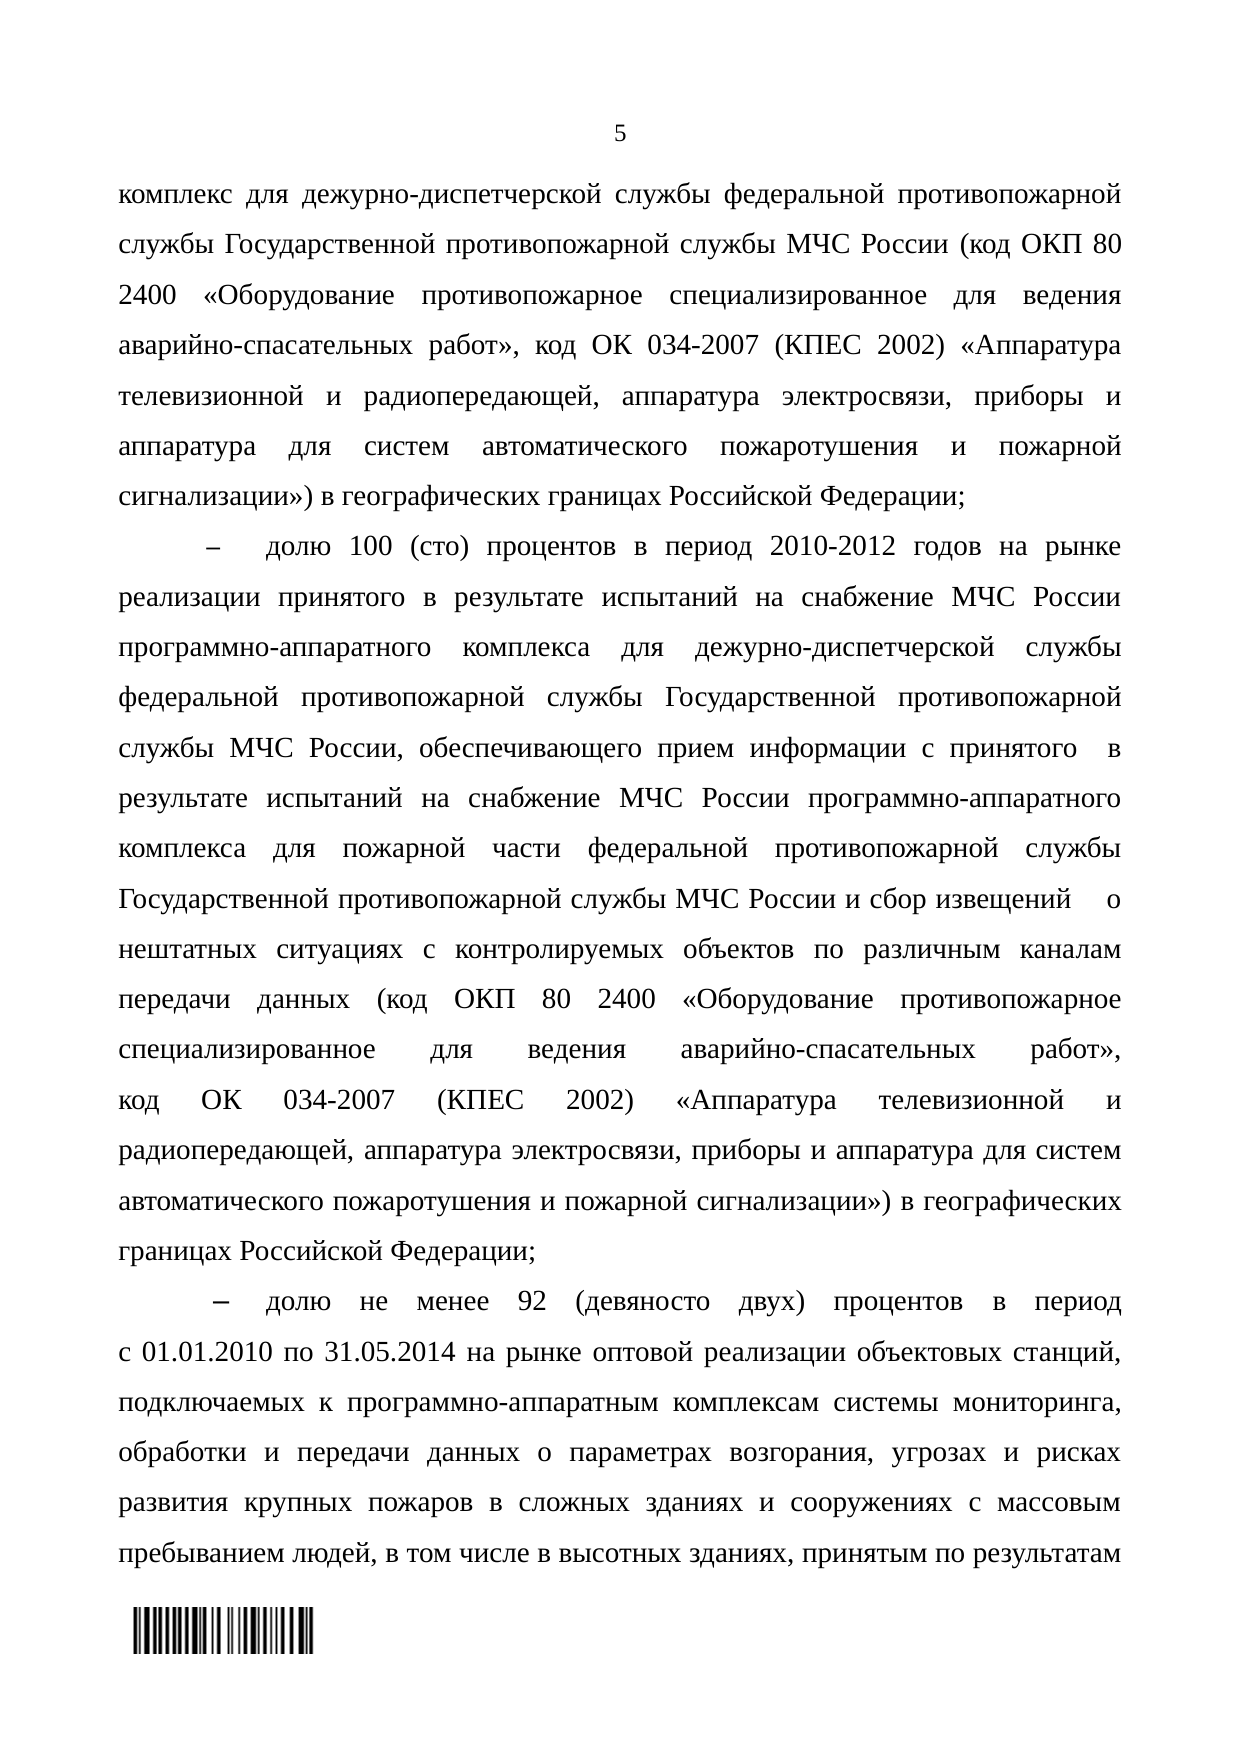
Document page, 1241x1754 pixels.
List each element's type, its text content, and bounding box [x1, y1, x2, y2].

picture [118, 1607, 331, 1654]
list долю не менее 92 (девяносто двух) процентов в период с 01.01.2010 по 31.05.2014 на рынке оптовой реализации объектовых станций, подключаемых к программно-аппаратным комплексам системы мониторинга, обработки и передачи данных о параметрах возгорания, угрозах и рисках развития крупных пожаров в сложных зданиях и сооружениях с массовым пребыванием людей, в том числе в высотных зданиях, принятым по результатам [118, 1283, 1122, 1568]
list долю 100 (сто) процентов в период 2010-2012 годов на рынке реализации принятого в результате испытаний на снабжение МЧС России программно-аппаратного комплекса для дежурно-диспетчерской службы федеральной противопожарной службы Государственной противопожарной службы МЧС России, обеспечивающего прием информации с принятого в результате испытаний на снабжение МЧС России программно-аппаратного комплекса для пожарной части федеральной противопожарной службы Государственной противопожарной службы МЧС России и сбор извещений о нештатных ситуациях с контролируемых объектов по различным каналам передачи данных (код ОКП 80 2400 «Оборудование противопожарное специализированное для ведения аварийно-спасательных работ», код ОК 034-2007 (КПЕС 2002) «Аппаратура телевизионной и радиопередающей, аппаратура электросвязи, приборы и аппаратура для систем автоматического пожаротушения и пожарной сигнализации») в географических границах Российской Федерации; [118, 528, 1122, 1266]
text комплекс для дежурно-диспетчерской службы федеральной противопожарной службы Государственной противопожарной службы МЧС России (код ОКП 80 2400 «Оборудование противопожарное специализированное для ведения аварийно-спасательных работ», код ОК 034-2007 (КПЕС 2002) «Аппаратура телевизионной и радиопередающей, аппаратура электросвязи, приборы и аппаратура для систем автоматического пожаротушения и пожарной сигнализации») в географических границах Российской Федерации; [118, 176, 1122, 512]
